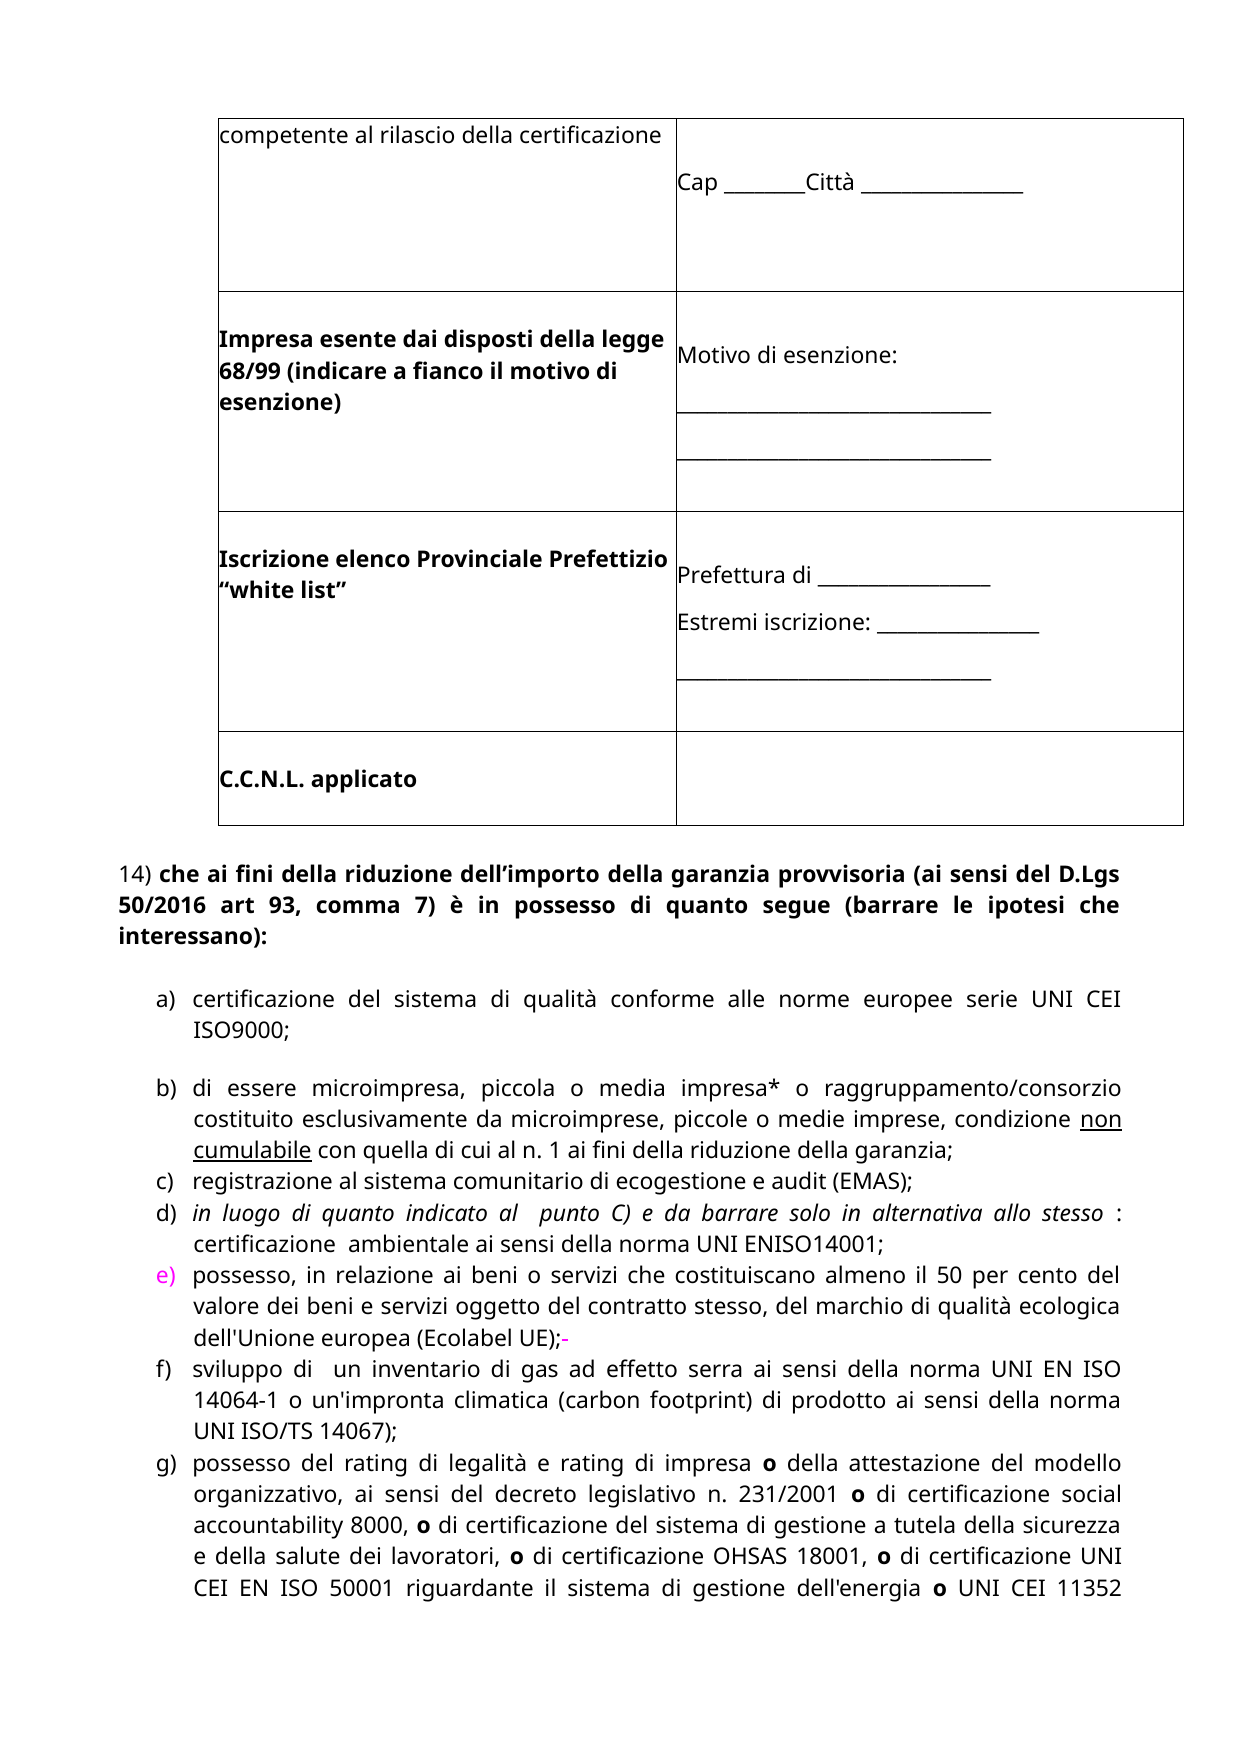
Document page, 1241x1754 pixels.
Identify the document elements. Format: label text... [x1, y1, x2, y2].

list sviluppo di un inventario di gas ad effetto serra ai sensi della norma UNI EN ISO 14064-1 o un'impronta climatica (carbon footprint) di prodotto ai sensi della norma UNI ISO/TS 14067); [156, 1353, 1122, 1447]
list possesso del rating di legalità e rating di impresa o della attestazione del modello organizzativo, ai sensi del decreto legislativo n. 231/2001 o di certificazione social accountability 8000, o di certificazione del sistema di gestione a tutela della sicurezza e della salute dei lavoratori, o di certificazione OHSAS 18001, o di certificazione UNI CEI EN ISO 50001 riguardante il sistema di gestione dell'energia o UNI CEI 11352 [156, 1447, 1122, 1603]
list di essere microimpresa, piccola o media impresa* o raggruppamento/consorzio costituito esclusivamente da microimprese, piccole o medie imprese, condizione non cumulabile con quella di cui al n. 1 ai fini della riduzione della garanzia; [156, 1072, 1122, 1165]
list in luogo di quanto indicato al punto C) e da barrare solo in alternativa allo stesso : certificazione ambientale ai sensi della norma UNI ENISO14001; [156, 1197, 1122, 1259]
list registrazione al sistema comunitario di ecogestione e audit (EMAS); [156, 1165, 1122, 1197]
table_cell Impresa esente dai disposti della legge 68/99 (indicare a fianco il motivo di esenzione) [219, 292, 676, 511]
table_cell C.C.N.L. applicato [219, 732, 676, 825]
table_cell Motivo di esenzione: _______________________________ _______________________________ [677, 292, 1183, 511]
list possesso, in relazione ai beni o servizi che costituiscano almeno il 50 per cento del valore dei beni e servizi oggetto del contratto stesso, del marchio di qualità ecologica dell'Unione europea (Ecolabel UE); [156, 1259, 1122, 1353]
table_cell [677, 732, 1183, 825]
table_cell Iscrizione elenco Provinciale Prefettizio “white list” [219, 512, 676, 731]
table_header Cap ________Città ________________ [677, 119, 1183, 291]
text 14) che ai fini della riduzione dell’importo della garanzia provvisoria (ai sensi del D.Lgs 50/2016 art 93, comma 7) è in possesso di quanto segue (barrare le ipotesi che interessano): [118, 858, 1122, 951]
table_header competente al rilascio della certificazione [219, 119, 676, 291]
table_cell Prefettura di _________________ Estremi iscrizione: ________________ _______________________________ [677, 512, 1183, 731]
list certificazione del sistema di qualità conforme alle norme europee serie UNI CEI ISO9000; [156, 983, 1122, 1045]
